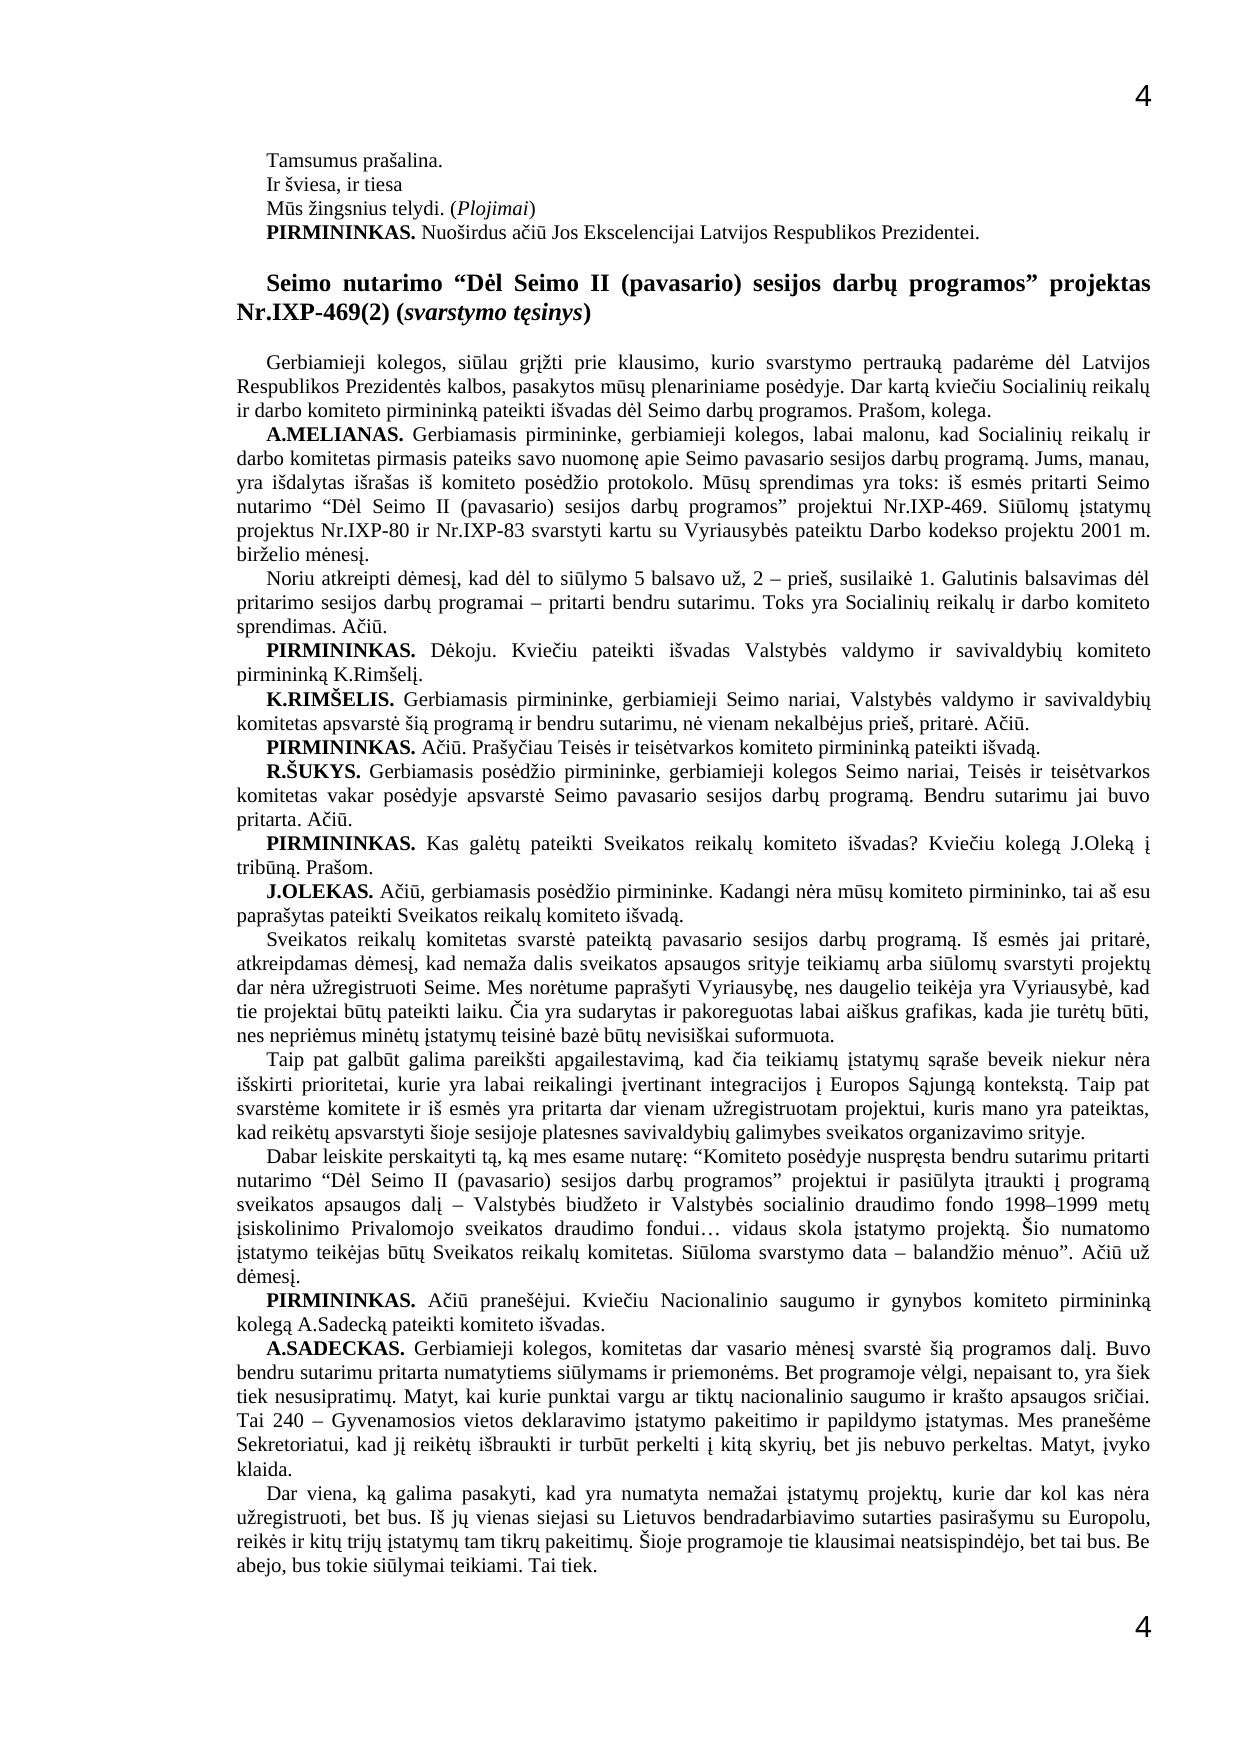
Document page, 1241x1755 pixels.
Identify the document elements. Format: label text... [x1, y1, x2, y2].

text PIRMININKAS. Ačiū pranešėjui. Kviečiu Nacionalinio saugumo ir gynybos komiteto pirmininką kolegą A.Sadecką pateikti komiteto išvadas. [236, 1288, 1152, 1336]
text Mūs žingsnius telydi. (Plojimai) [236, 196, 1152, 220]
text Taip pat galbūt galima pareikšti apgailestavimą, kad čia teikiamų įstatymų sąraše beveik niekur nėra išskirti prioritetai, kurie yra labai reikalingi įvertinant integracijos į Europos Sąjungą kontekstą. Taip pat svarstėme komitete ir iš esmės yra pritarta dar vienam užregistruotam projektui, kuris mano yra pateiktas, kad reikėtų apsvarstyti šioje sesijoje platesnes savivaldybių galimybes sveikatos organizavimo srityje. [236, 1047, 1152, 1144]
text PIRMININKAS. Kas galėtų pateikti Sveikatos reikalų komiteto išvadas? Kviečiu kolegą J.Oleką į tribūną. Prašom. [236, 831, 1152, 879]
text Gerbiamieji kolegos, siūlau grįžti prie klausimo, kurio svarstymo pertrauką padarėme dėl Latvijos Respublikos Prezidentės kalbos, pasakytos mūsų plenariniame posėdyje. Dar kartą kviečiu Socialinių reikalų ir darbo komiteto pirmininką pateikti išvadas dėl Seimo darbų programos. Prašom, kolega. [236, 349, 1152, 422]
text J.OLEKAS. Ačiū, gerbiamasis posėdžio pirmininke. Kadangi nėra mūsų komiteto pirmininko, tai aš esu paprašytas pateikti Sveikatos reikalų komiteto išvadą. [236, 879, 1152, 927]
text Sveikatos reikalų komitetas svarstė pateiktą pavasario sesijos darbų programą. Iš esmės jai pritarė, atkreipdamas dėmesį, kad nemaža dalis sveikatos apsaugos srityje teikiamų arba siūlomų svarstyti projektų dar nėra užregistruoti Seime. Mes norėtume paprašyti Vyriausybę, nes daugelio teikėja yra Vyriausybė, kad tie projektai būtų pateikti laiku. Čia yra sudarytas ir pakoreguotas labai aiškus grafikas, kada jie turėtų būti, nes nepriėmus minėtų įstatymų teisinė bazė būtų nevisiškai suformuota. [236, 927, 1152, 1047]
text Noriu atkreipti dėmesį, kad dėl to siūlymo 5 balsavo už, 2 – prieš, susilaikė 1. Galutinis balsavimas dėl pritarimo sesijos darbų programai – pritarti bendru sutarimu. Toks yra Socialinių reikalų ir darbo komiteto sprendimas. Ačiū. [236, 566, 1152, 638]
text A.MELIANAS. Gerbiamasis pirmininke, gerbiamieji kolegos, labai malonu, kad Socialinių reikalų ir darbo komitetas pirmasis pateiks savo nuomonę apie Seimo pavasario sesijos darbų programą. Jums, manau, yra išdalytas išrašas iš komiteto posėdžio protokolo. Mūsų sprendimas yra toks: iš esmės pritarti Seimo nutarimo “Dėl Seimo II (pavasario) sesijos darbų programos” projektui Nr.IXP-469. Siūlomų įstatymų projektus Nr.IXP-80 ir Nr.IXP-83 svarstyti kartu su Vyriausybės pateiktu Darbo kodekso projektu 2001 m. birželio mėnesį. [236, 422, 1152, 566]
text Dar viena, ką galima pasakyti, kad yra numatyta nemažai įstatymų projektų, kurie dar kol kas nėra užregistruoti, bet bus. Iš jų vienas siejasi su Lietuvos bendradarbiavimo sutarties pasirašymu su Europolu, reikės ir kitų trijų įstatymų tam tikrų pakeitimų. Šioje programoje tie klausimai neatsispindėjo, bet tai bus. Be abejo, bus tokie siūlymai teikiami. Tai tiek. [236, 1481, 1152, 1577]
text Dabar leiskite perskaityti tą, ką mes esame nutarę: “Komiteto posėdyje nuspręsta bendru sutarimu pritarti nutarimo “Dėl Seimo II (pavasario) sesijos darbų programos” projektui ir pasiūlyta įtraukti į programą sveikatos apsaugos dalį – Valstybės biudžeto ir Valstybės socialinio draudimo fondo 1998–1999 metų įsiskolinimo Privalomojo sveikatos draudimo fondui… vidaus skola įstatymo projektą. Šio numatomo įstatymo teikėjas būtų Sveikatos reikalų komitetas. Siūloma svarstymo data – balandžio mėnuo”. Ačiū už dėmesį. [236, 1144, 1152, 1288]
text A.SADECKAS. Gerbiamieji kolegos, komitetas dar vasario mėnesį svarstė šią programos dalį. Buvo bendru sutarimu pritarta numatytiems siūlymams ir priemonėms. Bet programoje vėlgi, nepaisant to, yra šiek tiek nesusipratimų. Matyt, kai kurie punktai vargu ar tiktų nacionalinio saugumo ir krašto apsaugos sričiai. Tai 240 – Gyvenamosios vietos deklaravimo įstatymo pakeitimo ir papildymo įstatymas. Mes pranešėme Sekretoriatui, kad jį reikėtų išbraukti ir turbūt perkelti į kitą skyrių, bet jis nebuvo perkeltas. Matyt, įvyko klaida. [236, 1336, 1152, 1481]
text Tamsumus prašalina. [236, 148, 1152, 172]
text PIRMININKAS. Nuoširdus ačiū Jos Ekscelencijai Latvijos Respublikos Prezidentei. [236, 220, 1152, 244]
text Seimo nutarimo “Dėl Seimo II (pavasario) sesijos darbų programos” projektas Nr.IXP-469(2) (svarstymo tęsinys) [236, 268, 1152, 326]
text PIRMININKAS. Ačiū. Prašyčiau Teisės ir teisėtvarkos komiteto pirmininką pateikti išvadą. [236, 734, 1152, 759]
text R.ŠUKYS. Gerbiamasis posėdžio pirmininke, gerbiamieji kolegos Seimo nariai, Teisės ir teisėtvarkos komitetas vakar posėdyje apsvarstė Seimo pavasario sesijos darbų programą. Bendru sutarimu jai buvo pritarta. Ačiū. [236, 759, 1152, 831]
text K.RIMŠELIS. Gerbiamasis pirmininke, gerbiamieji Seimo nariai, Valstybės valdymo ir savivaldybių komitetas apsvarstė šią programą ir bendru sutarimu, nė vienam nekalbėjus prieš, pritarė. Ačiū. [236, 686, 1152, 734]
text Ir šviesa, ir tiesa [236, 172, 1152, 196]
text PIRMININKAS. Dėkoju. Kviečiu pateikti išvadas Valstybės valdymo ir savivaldybių komiteto pirmininką K.Rimšelį. [236, 638, 1152, 686]
